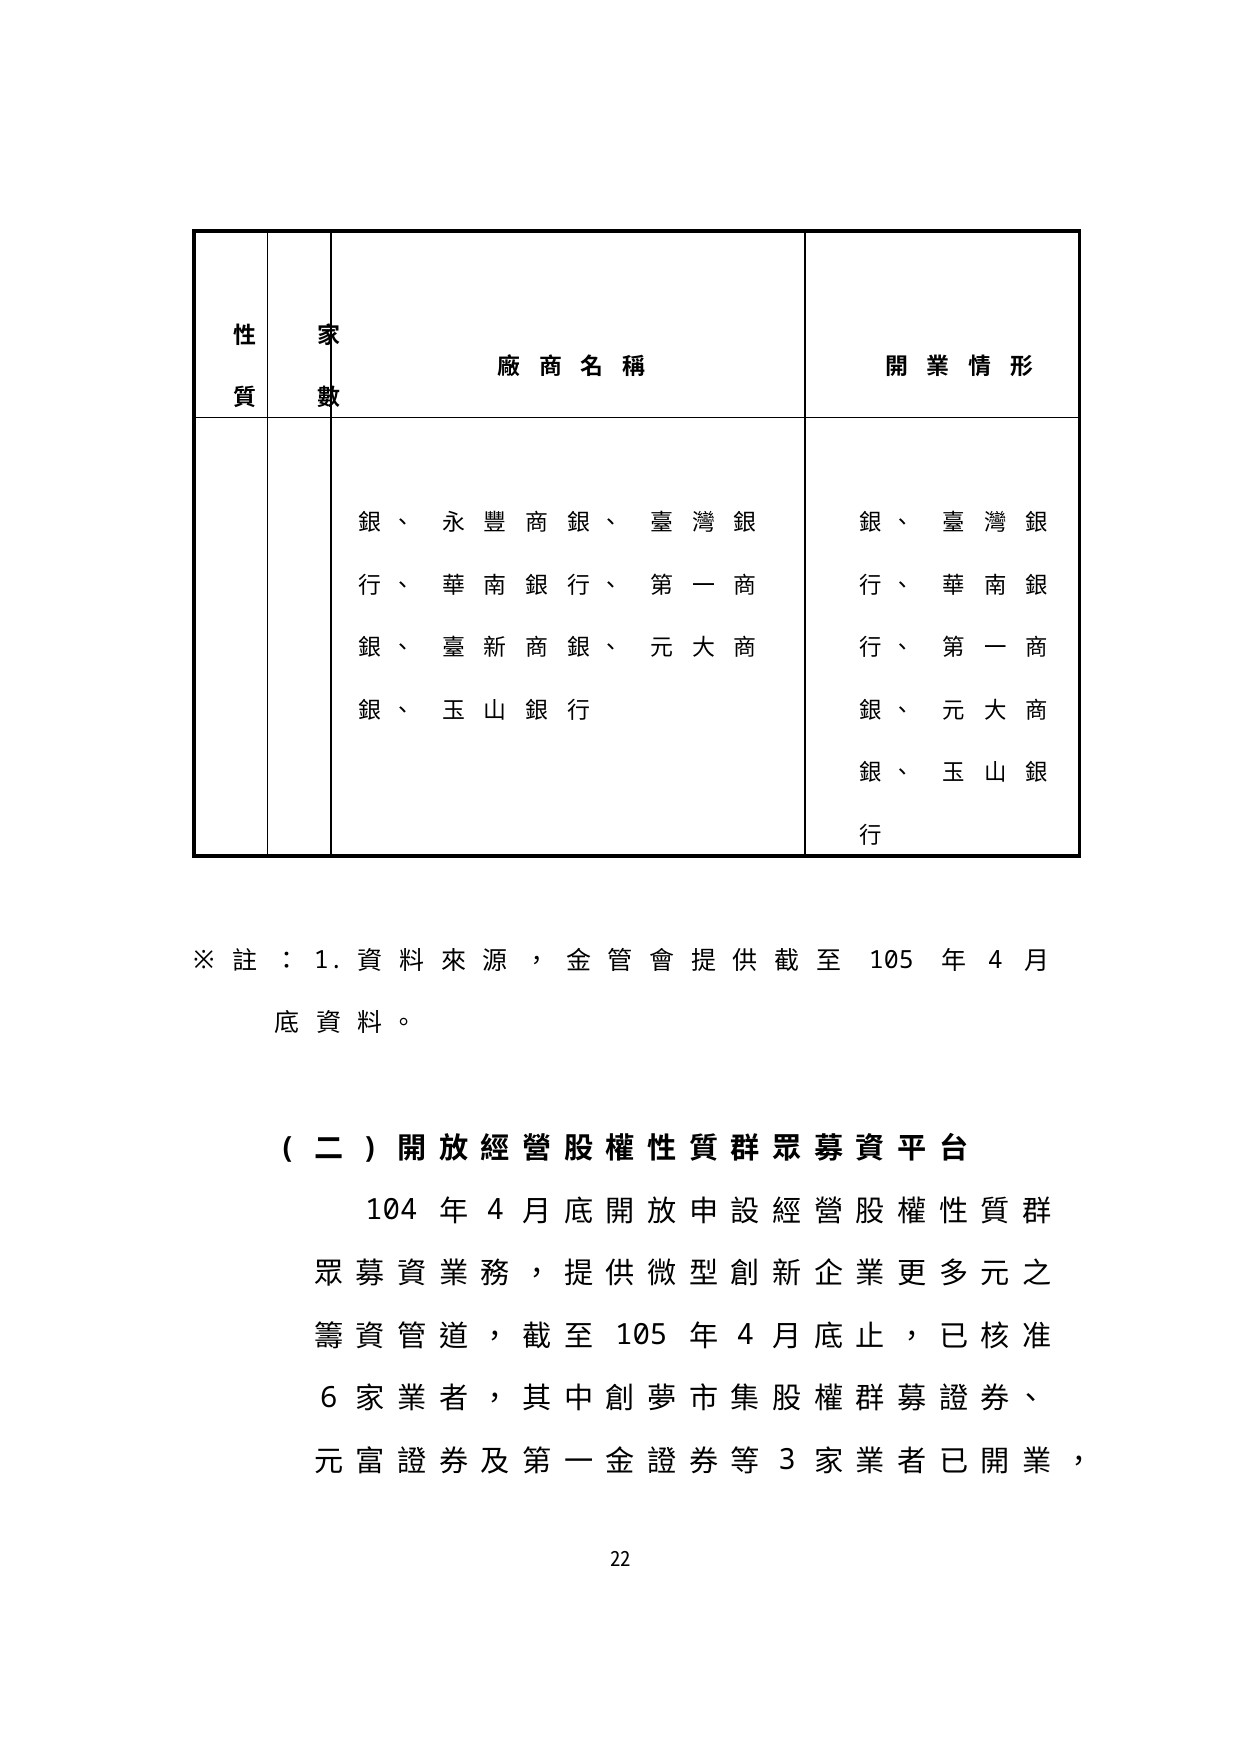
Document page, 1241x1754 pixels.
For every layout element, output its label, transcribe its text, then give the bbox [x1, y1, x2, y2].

table_cell 銀、臺灣銀行、華南銀行、第一商銀、元大商銀、玉山銀行 [806, 418, 1078, 854]
table_cell 銀、永豐商銀、臺灣銀行、華南銀行、第一商銀、臺新商銀、元大商銀、玉山銀行 [332, 418, 804, 854]
table_cell [196, 418, 267, 854]
table_header 家數 [268, 233, 330, 417]
table_cell [268, 418, 330, 854]
text ※註：1.資料來源，金管會提供截至105年4月底資料。 [183, 917, 1058, 1042]
text (二)開放經營股權性質群眾募資平台 [242, 1104, 1058, 1167]
table_header 開業情形 [806, 233, 1078, 417]
table_header 性質 [196, 233, 267, 417]
table_header 廠商名稱 [332, 233, 804, 417]
text 104年4月底開放申設經營股權性質群眾募資業務，提供微型創新企業更多元之籌資管道，截至105年4月底止，已核准6家業者，其中創夢市集股權群募證券、元富證券及第一金證券等3家業者已開業，募集普通股計1,200萬元。 [271, 1167, 1058, 1479]
